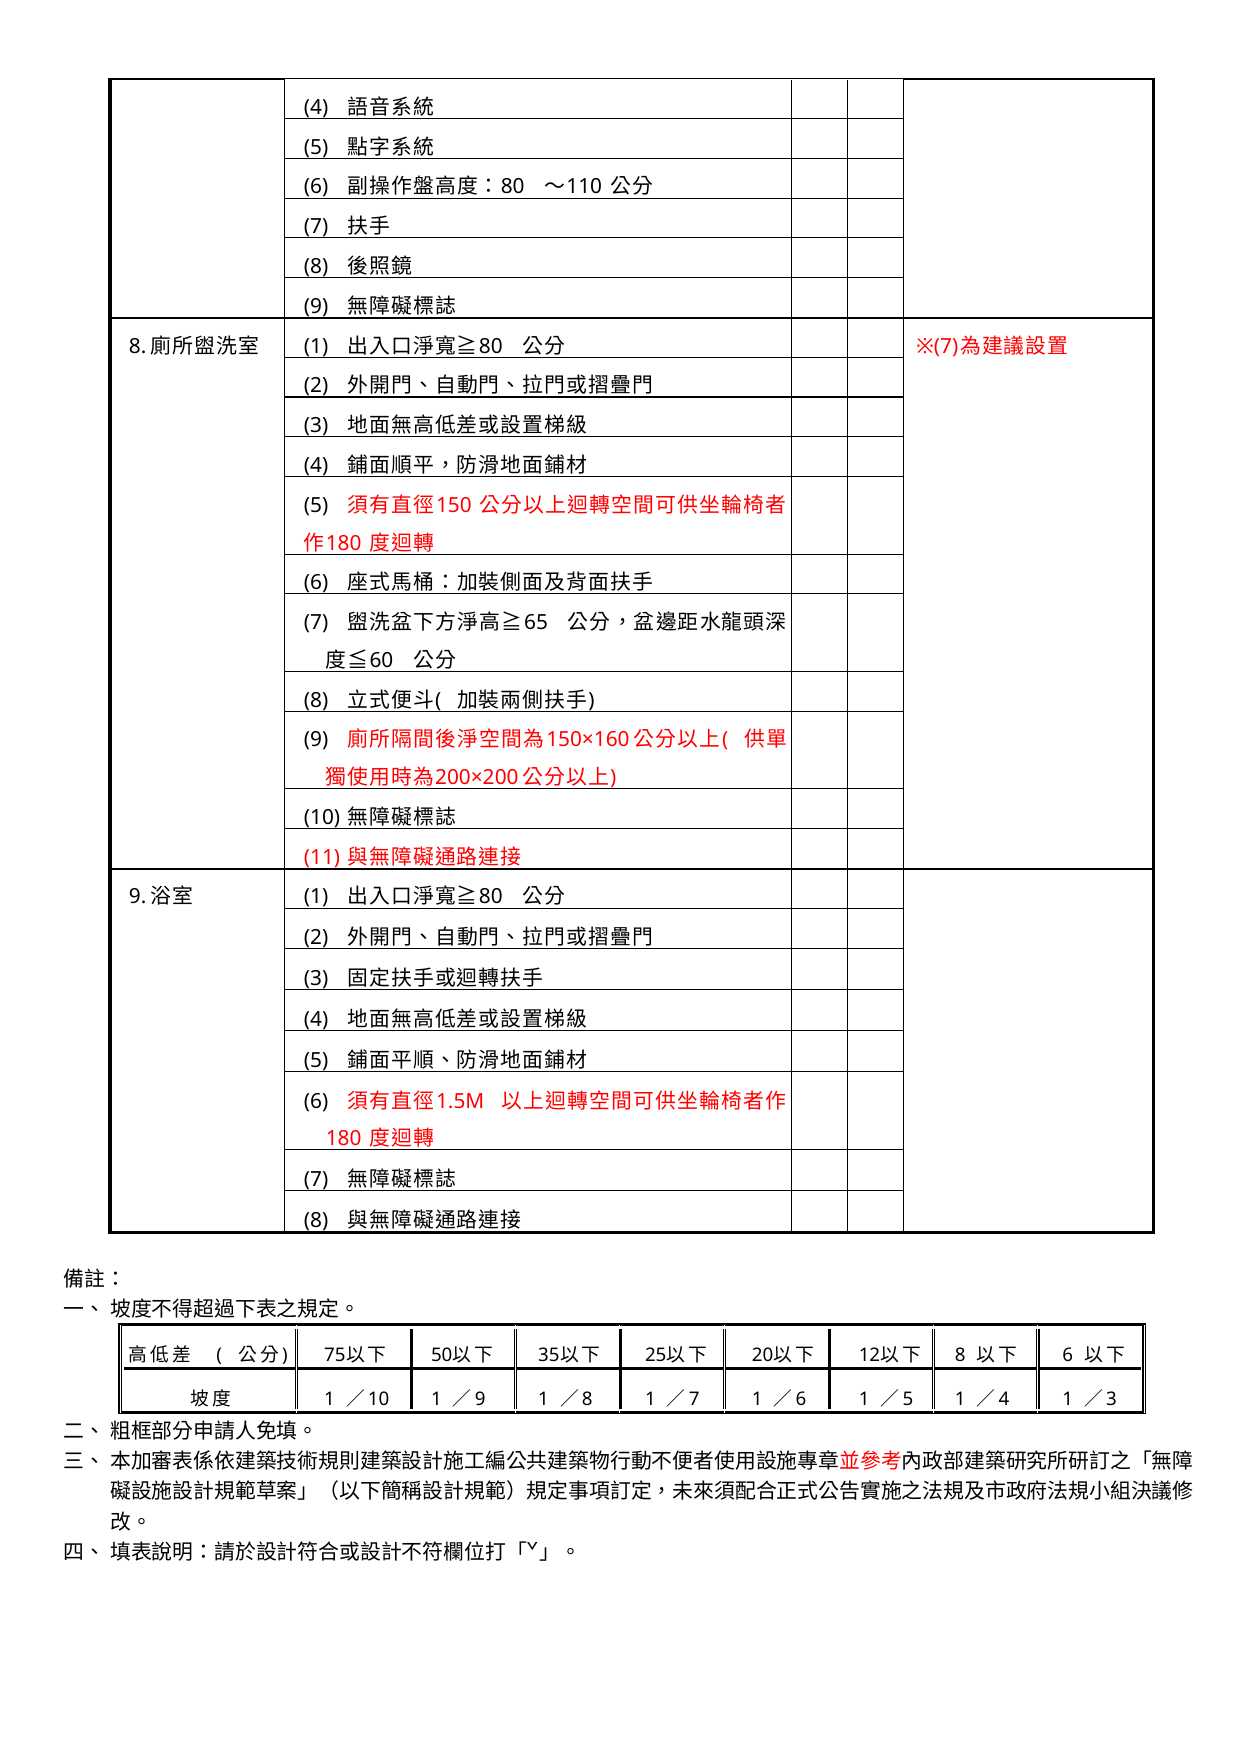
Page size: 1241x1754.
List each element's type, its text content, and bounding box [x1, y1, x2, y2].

table_cell [848, 119, 903, 158]
table_cell (7)扶手 [285, 199, 791, 237]
table_cell (6)副操作盤高度：80～110公分 [285, 159, 791, 197]
list 粗框部分申請人免填。 [63, 1414, 1201, 1444]
table_cell (9)廁所隔間後淨空間為150×160公分以上(供單獨使用時為200×200公分以上) [285, 712, 791, 788]
table_header 25以下 [620, 1326, 725, 1367]
table_cell [792, 712, 847, 788]
table_cell [792, 555, 847, 593]
table_cell (4)鋪面順平，防滑地面鋪材 [285, 437, 791, 476]
table_header 12以下 [829, 1326, 933, 1367]
table_cell (6)須有直徑1.5M以上迴轉空間可供坐輪椅者作180度迴轉 [285, 1072, 791, 1149]
table_cell [792, 319, 847, 357]
table_cell [792, 1031, 847, 1071]
table_cell (4)地面無高低差或設置梯級 [285, 990, 791, 1030]
table_cell [792, 238, 847, 277]
list 坡度不得超過下表之規定。 [63, 1293, 1201, 1323]
table_cell [848, 1150, 903, 1190]
table_cell (7)無障礙標誌 [285, 1150, 791, 1190]
table_cell [848, 555, 903, 593]
table_header 50以下 [411, 1326, 516, 1367]
table_cell [792, 870, 847, 907]
table_cell [112, 80, 284, 317]
table_cell [792, 672, 847, 711]
table_header 8以下 [934, 1325, 1038, 1367]
table_cell (8)與無障礙通路連接 [285, 1191, 791, 1231]
table_cell [792, 159, 847, 197]
table_cell [848, 199, 903, 237]
list 本加審表係依建築技術規則建築設計施工編公共建築物行動不便者使用設施專章並參考內政部建築研究所研訂之「無障礙設施設計規範草案」（以下簡稱設計規範）規定事項訂定，未來須配合正式公告實施之法規及市政府法規小組決議修改。 [63, 1444, 1201, 1535]
table_cell (1)出入口淨寬≧80公分 [285, 870, 791, 907]
table_cell [848, 870, 903, 907]
table_cell [792, 358, 847, 396]
table_cell [904, 870, 1152, 1231]
table_cell (7)盥洗盆下方淨高≧65公分，盆邊距水龍頭深度≦60公分 [285, 594, 791, 671]
table_cell (5)鋪面平順、防滑地面鋪材 [285, 1031, 791, 1071]
table_header 高低差 (公分) [122, 1326, 297, 1367]
table_cell [848, 358, 903, 396]
table_cell 1／8 [516, 1370, 620, 1411]
table_header 20以下 [725, 1326, 829, 1367]
table_cell [847, 79, 903, 118]
table_cell 1／9 [411, 1370, 516, 1411]
table_cell [848, 594, 903, 671]
table_cell 1／5 [829, 1370, 933, 1411]
table_cell [848, 477, 903, 553]
table_cell [848, 1031, 903, 1071]
text 備註： [63, 1262, 1201, 1293]
table_cell 9.浴室 [112, 870, 284, 1231]
table_cell [792, 990, 847, 1030]
list 填表說明：請於設計符合或設計不符欄位打「ˇ」。 [63, 1535, 1201, 1565]
table_cell (11)與無障礙通路連接 [285, 829, 791, 868]
table_cell [792, 119, 847, 158]
table_cell ※(7)為建議設置 [904, 319, 1152, 868]
table_cell [848, 789, 903, 828]
table_cell (5)點字系統 [285, 119, 791, 158]
table_cell (3)固定扶手或迴轉扶手 [285, 949, 791, 989]
table_cell [792, 949, 847, 989]
table_cell [848, 238, 903, 277]
table_cell (8)立式便斗(加裝兩側扶手) [285, 672, 791, 711]
table_cell 1／4 [934, 1367, 1038, 1411]
table_cell (1)出入口淨寬≧80公分 [285, 319, 791, 357]
table_cell [848, 319, 903, 357]
table_cell [792, 278, 847, 317]
table_cell [792, 1150, 847, 1190]
table_cell [792, 789, 847, 828]
table_cell 坡度 [122, 1367, 297, 1411]
table_cell [848, 712, 903, 788]
table_cell (2)外開門、自動門、拉門或摺疊門 [285, 909, 791, 948]
table_cell 1／7 [620, 1370, 725, 1411]
table_cell [848, 159, 903, 197]
table_header 6以下 [1038, 1326, 1142, 1367]
table_cell [792, 829, 847, 868]
table_cell (10)無障礙標誌 [285, 789, 791, 828]
table_cell [848, 949, 903, 989]
table_cell [848, 909, 903, 948]
table_cell [792, 1191, 847, 1231]
table_cell (3)地面無高低差或設置梯級 [285, 398, 791, 436]
table_cell [792, 437, 847, 476]
table_cell [848, 1072, 903, 1149]
table_cell (6)座式馬桶：加裝側面及背面扶手 [285, 555, 791, 593]
table_header 35以下 [516, 1325, 620, 1367]
table_cell 1／6 [725, 1370, 829, 1411]
table_cell (4)語音系統 [285, 79, 791, 118]
table_cell (9)無障礙標誌 [285, 278, 791, 317]
table_cell [848, 437, 903, 476]
table_cell (8)後照鏡 [285, 238, 791, 277]
table_cell [792, 398, 847, 436]
table_cell (2)外開門、自動門、拉門或摺疊門 [285, 358, 791, 396]
table_cell [792, 1072, 847, 1149]
table_cell [848, 829, 903, 868]
table_cell [792, 477, 847, 553]
table_cell [848, 398, 903, 436]
table_cell [904, 80, 1152, 317]
table_cell 8.廁所盥洗室 [112, 319, 284, 868]
table_cell [791, 79, 847, 118]
table_cell [792, 909, 847, 948]
table_header 75以下 [297, 1326, 411, 1367]
table_cell [848, 1191, 903, 1231]
table_cell [848, 672, 903, 711]
table_cell 1／10 [297, 1370, 411, 1411]
table_cell [792, 199, 847, 237]
table_cell 1／3 [1038, 1367, 1142, 1411]
table_cell [792, 594, 847, 671]
table_cell (5)須有直徑150公分以上迴轉空間可供坐輪椅者作180度迴轉 [285, 477, 791, 553]
table_cell [848, 990, 903, 1030]
table_cell [848, 278, 903, 317]
